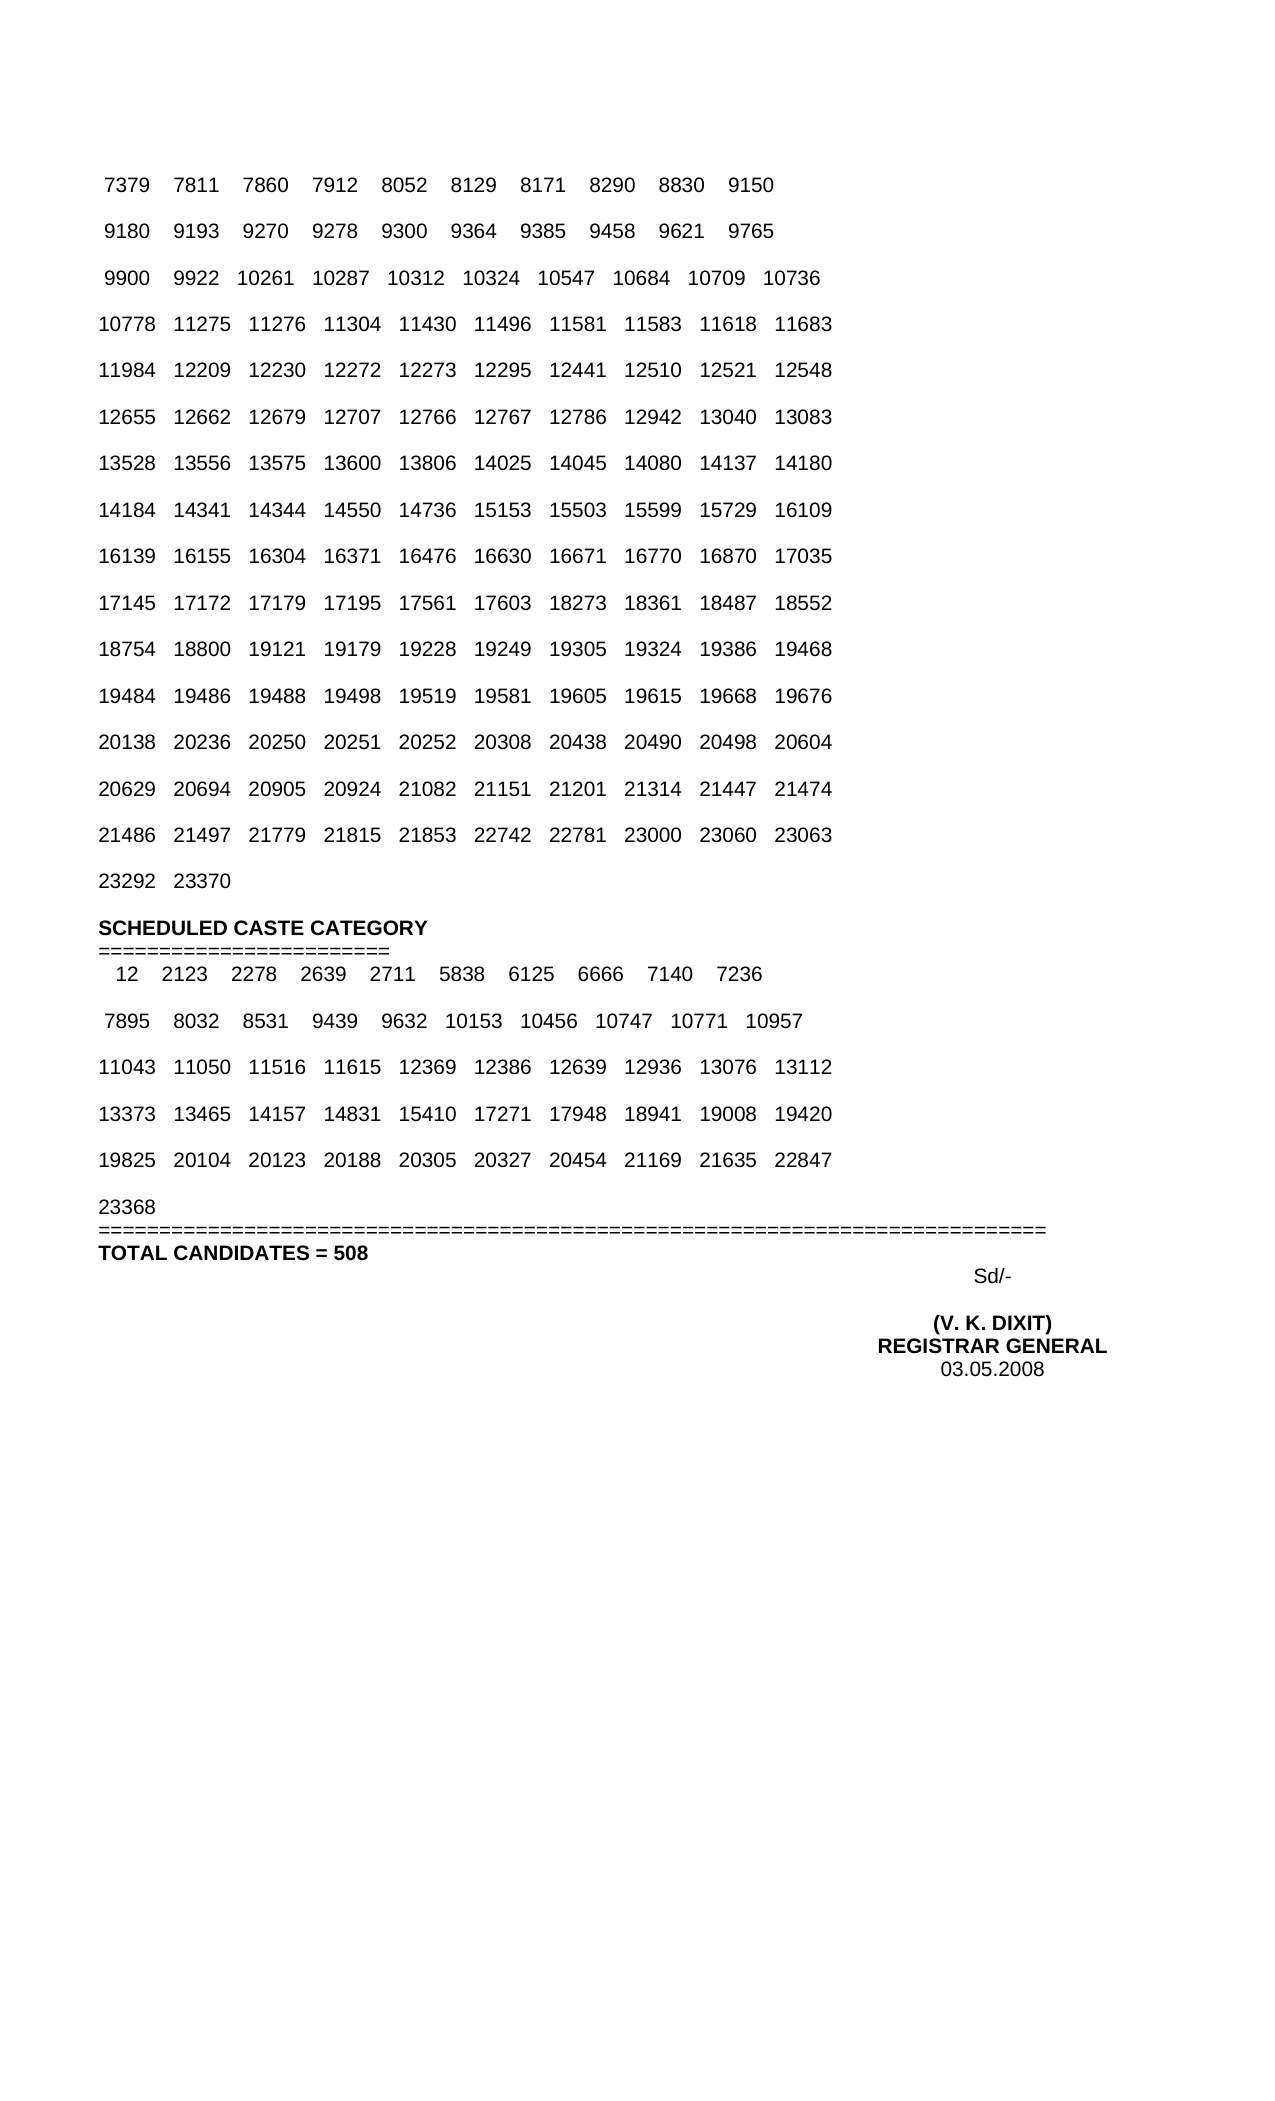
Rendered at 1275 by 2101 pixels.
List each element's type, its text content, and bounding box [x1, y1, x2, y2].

text 13528 13556 13575 13600 13806 14025 14045 14080 14137 14180 [75, 452, 1200, 475]
text 12 2123 2278 2639 2711 5838 6125 6666 7140 7236 [75, 963, 1200, 986]
text 13373 13465 14157 14831 15410 17271 17948 18941 19008 19420 [75, 1102, 1200, 1126]
text 17145 17172 17179 17195 17561 17603 18273 18361 18487 18552 [75, 591, 1200, 614]
text TOTAL CANDIDATES = 508 [75, 1242, 1200, 1265]
text (V. K. DIXIT) [785, 1311, 1200, 1335]
text 23368 [75, 1195, 1200, 1218]
text 16139 16155 16304 16371 16476 16630 16671 16770 16870 17035 [75, 545, 1200, 568]
text 9900 9922 10261 10287 10312 10324 10547 10684 10709 10736 [75, 266, 1200, 289]
text 19825 20104 20123 20188 20305 20327 20454 21169 21635 22847 [75, 1149, 1200, 1172]
text 12655 12662 12679 12707 12766 12767 12786 12942 13040 13083 [75, 406, 1200, 429]
text 7379 7811 7860 7912 8052 8129 8171 8290 8830 9150 [75, 173, 1200, 196]
text 20138 20236 20250 20251 20252 20308 20438 20490 20498 20604 [75, 731, 1200, 754]
text 23292 23370 [75, 870, 1200, 893]
text 14184 14341 14344 14550 14736 15153 15503 15599 15729 16109 [75, 498, 1200, 522]
text 21486 21497 21779 21815 21853 22742 22781 23000 23060 23063 [75, 824, 1200, 847]
text ======================== [75, 940, 1200, 963]
text 10778 11275 11276 11304 11430 11496 11581 11583 11618 11683 [75, 313, 1200, 336]
text Sd/- [785, 1265, 1200, 1288]
text 20629 20694 20905 20924 21082 21151 21201 21314 21447 21474 [75, 777, 1200, 800]
text SCHEDULED CASTE CATEGORY [75, 917, 1200, 940]
text ============================================================================== [75, 1218, 1200, 1242]
text 03.05.2008 [785, 1358, 1200, 1381]
text 19484 19486 19488 19498 19519 19581 19605 19615 19668 19676 [75, 684, 1200, 707]
text 11984 12209 12230 12272 12273 12295 12441 12510 12521 12548 [75, 359, 1200, 382]
text 11043 11050 11516 11615 12369 12386 12639 12936 13076 13112 [75, 1056, 1200, 1079]
text 18754 18800 19121 19179 19228 19249 19305 19324 19386 19468 [75, 638, 1200, 661]
text 9180 9193 9270 9278 9300 9364 9385 9458 9621 9765 [75, 220, 1200, 243]
text 7895 8032 8531 9439 9632 10153 10456 10747 10771 10957 [75, 1009, 1200, 1033]
text REGISTRAR GENERAL [785, 1335, 1200, 1358]
